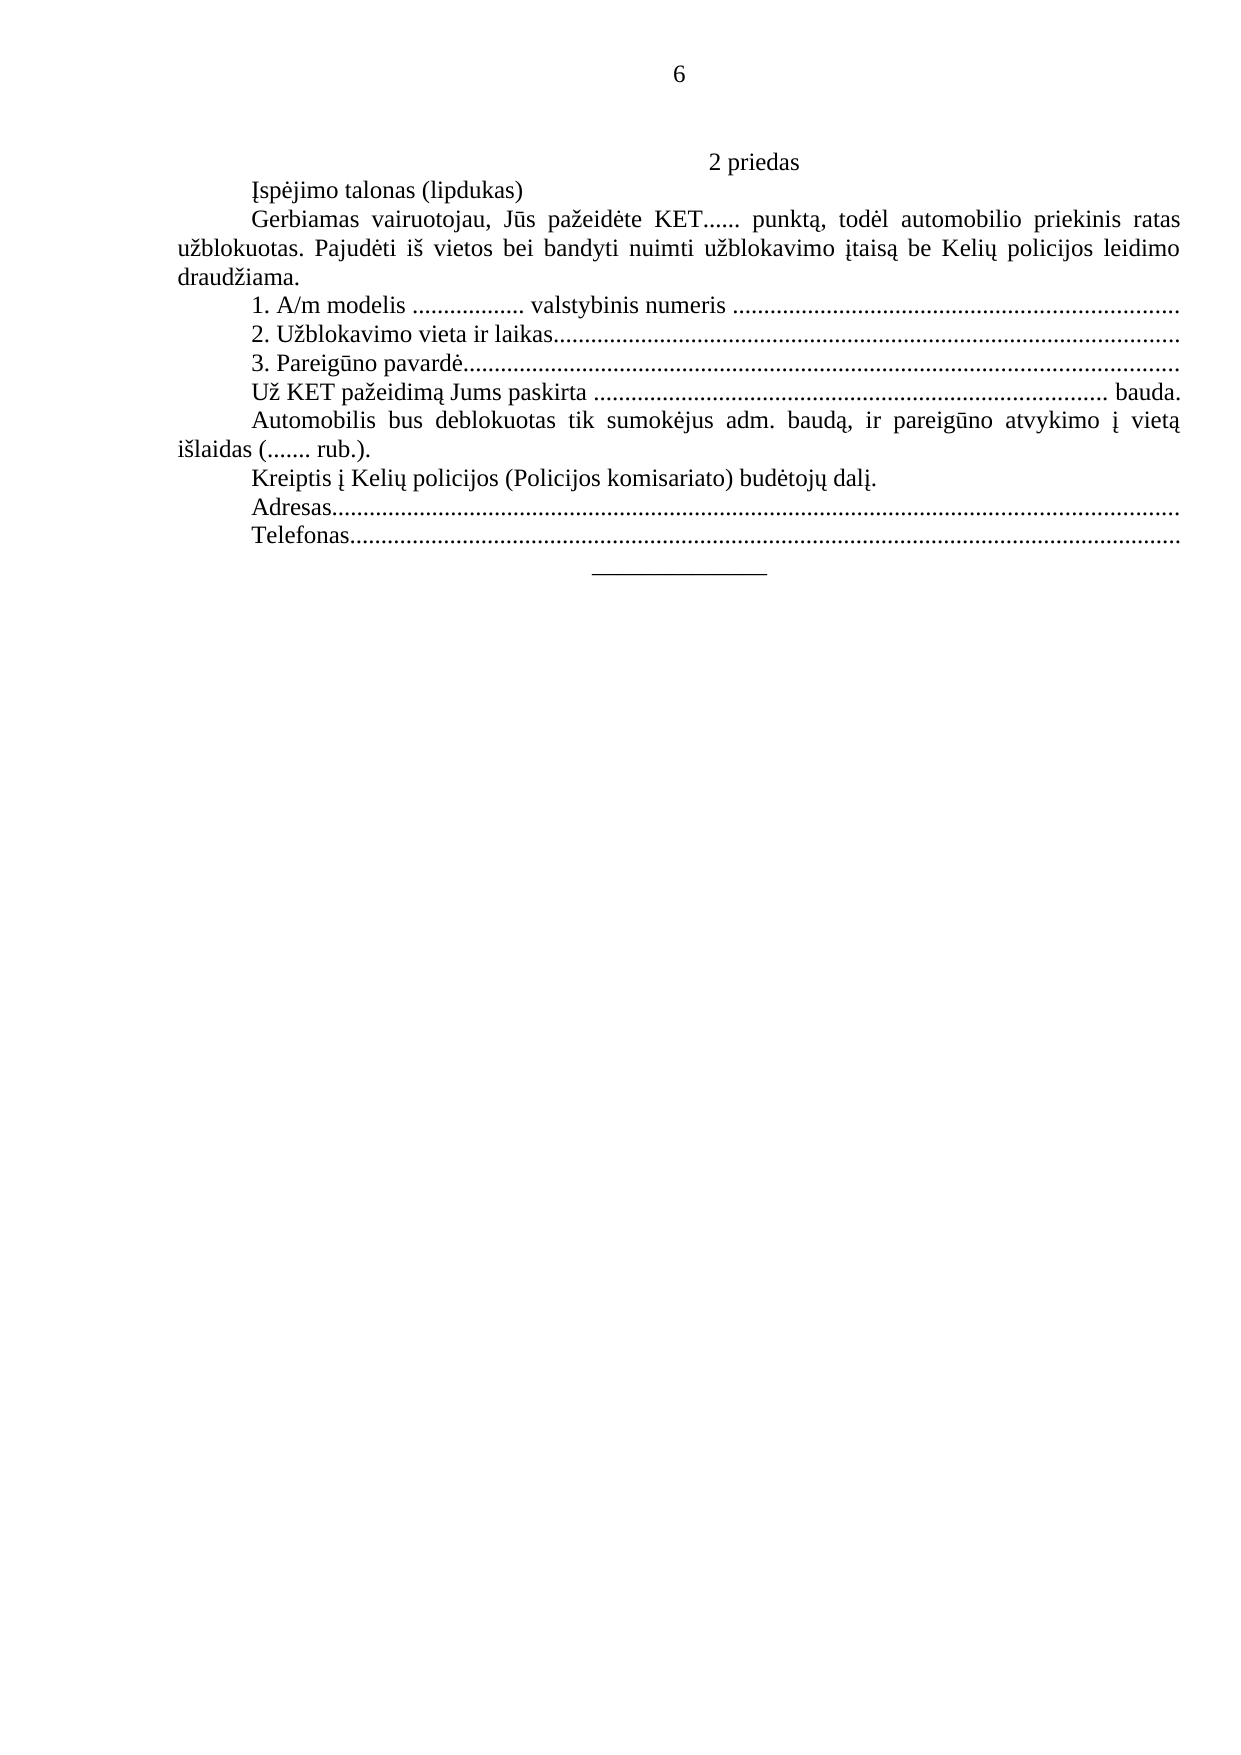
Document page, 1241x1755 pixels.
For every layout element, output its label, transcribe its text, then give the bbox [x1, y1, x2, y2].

text Adresas [177, 492, 1181, 521]
text 2 priedas [177, 147, 1181, 176]
text Automobilis bus deblokuotas tik sumokėjus adm. baudą, ir pareigūno atvykimo į vietą išlaidas (....... rub.). [177, 406, 1181, 463]
text Įspėjimo talonas (lipdukas) [177, 176, 1181, 204]
text Telefonas [177, 521, 1181, 549]
text 2. Užblokavimo vieta ir laikas [177, 319, 1181, 348]
text 1. A/m modelis .................. valstybinis numeris [177, 291, 1181, 319]
text Kreiptis į Kelių policijos (Policijos komisariato) budėtojų dalį. [177, 463, 1181, 492]
text 3. Pareigūno pavardė [177, 348, 1181, 377]
text Gerbiamas vairuotojau, Jūs pažeidėte KET...... punktą, todėl automobilio priekinis ratas užblokuotas. Pajudėti iš vietos bei bandyti nuimti užblokavimo įtaisą be Kelių policijos leidimo draudžiama. [177, 204, 1181, 291]
text Už KET pažeidimą Jums paskirta bauda. [177, 377, 1181, 406]
text ______________ [177, 549, 1181, 578]
